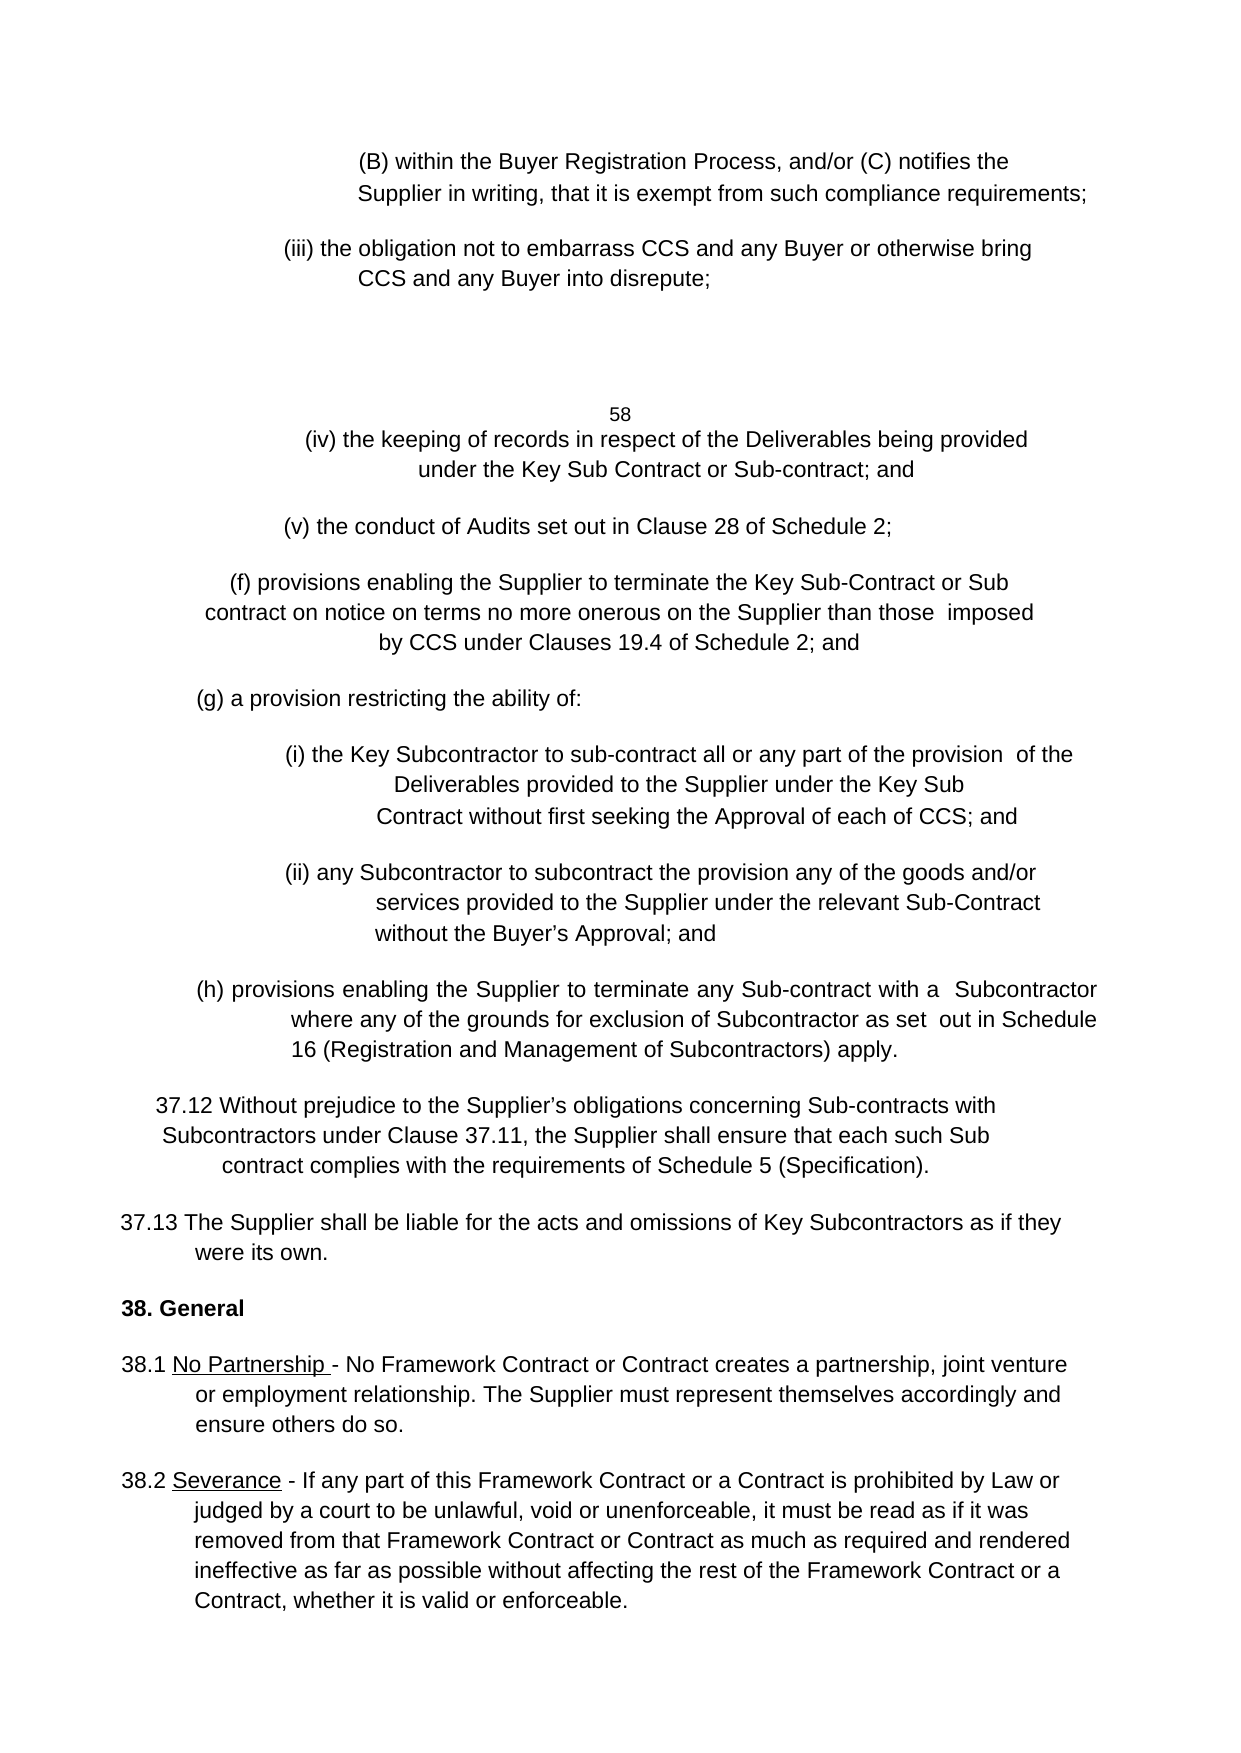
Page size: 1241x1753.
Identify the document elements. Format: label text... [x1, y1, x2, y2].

text (h) provisions enabling the Supplier to terminate any Sub-contract with a Subcontractor where any of the grounds for exclusion of Subcontractor as set out in Schedule 16 (Registration and Management of Subcontractors) apply. [196, 976, 1098, 1062]
text 38.2 Severance - If any part of this Framework Contract or a Contract is prohibited by Law or judged by a court to be unlawful, void or unenforceable, it must be read as if it was removed from that Framework Contract or Contract as much as required and rendered ineffective as far as possible without affecting the rest of the Framework Contract or a Contract, whether it is valid or enforceable. [121, 1467, 1090, 1614]
text (ii) any Subcontractor to subcontract the provision any of the goods and/or services provided to the Supplier under the relevant Sub-Contract [284, 859, 1098, 915]
text Contract without first seeking the Approval of each of CCS; and [105, 803, 1018, 829]
text 38.1 No Partnership - No Framework Contract or Contract creates a partnership, joint venture or employment relationship. The Supplier must represent themselves accordingly and ensure others do so. [121, 1351, 1097, 1437]
text (iv) the keeping of records in respect of the Deliverables being provided under the Key Sub Contract or Sub-contract; and [283, 426, 1049, 482]
text (i) the Key Subcontractor to sub-contract all or any part of the provision of the Deliverables provided to the Supplier under the Key Sub [284, 741, 1074, 798]
text (g) a provision restricting the ability of: [196, 685, 1224, 711]
text (f) provisions enabling the Supplier to terminate the Key Sub-Contract or Sub contract on notice on terms no more onerous on the Supplier than those imposed by CCS under Clauses 19.4 of Schedule 2; and [196, 568, 1042, 655]
text (v) the conduct of Audits set out in Clause 28 of Schedule 2; [283, 513, 1224, 539]
text 58 [609, 403, 1224, 426]
text 37.12 Without prejudice to the Supplier’s obligations concerning Sub-contracts with Subcontractors under Clause 37.11, the Supplier shall ensure that each such Sub contract complies with the requirements of Schedule 5 (Specification). [121, 1092, 1030, 1179]
text without the Buyer’s Approval; and [375, 920, 1224, 946]
text (iii) the obligation not to embarrass CCS and any Buyer or otherwise bring CCS and any Buyer into disrepute; [283, 235, 1076, 292]
text (B) within the Buyer Registration Process, and/or (C) notifies the [283, 148, 1096, 174]
text 37.13 The Supplier shall be liable for the acts and omissions of Key Subcontractors as if they were its own. [120, 1209, 1079, 1265]
text 38. General [121, 1294, 1224, 1321]
text Supplier in writing, that it is exempt from such compliance requirements; [105, 179, 1087, 206]
